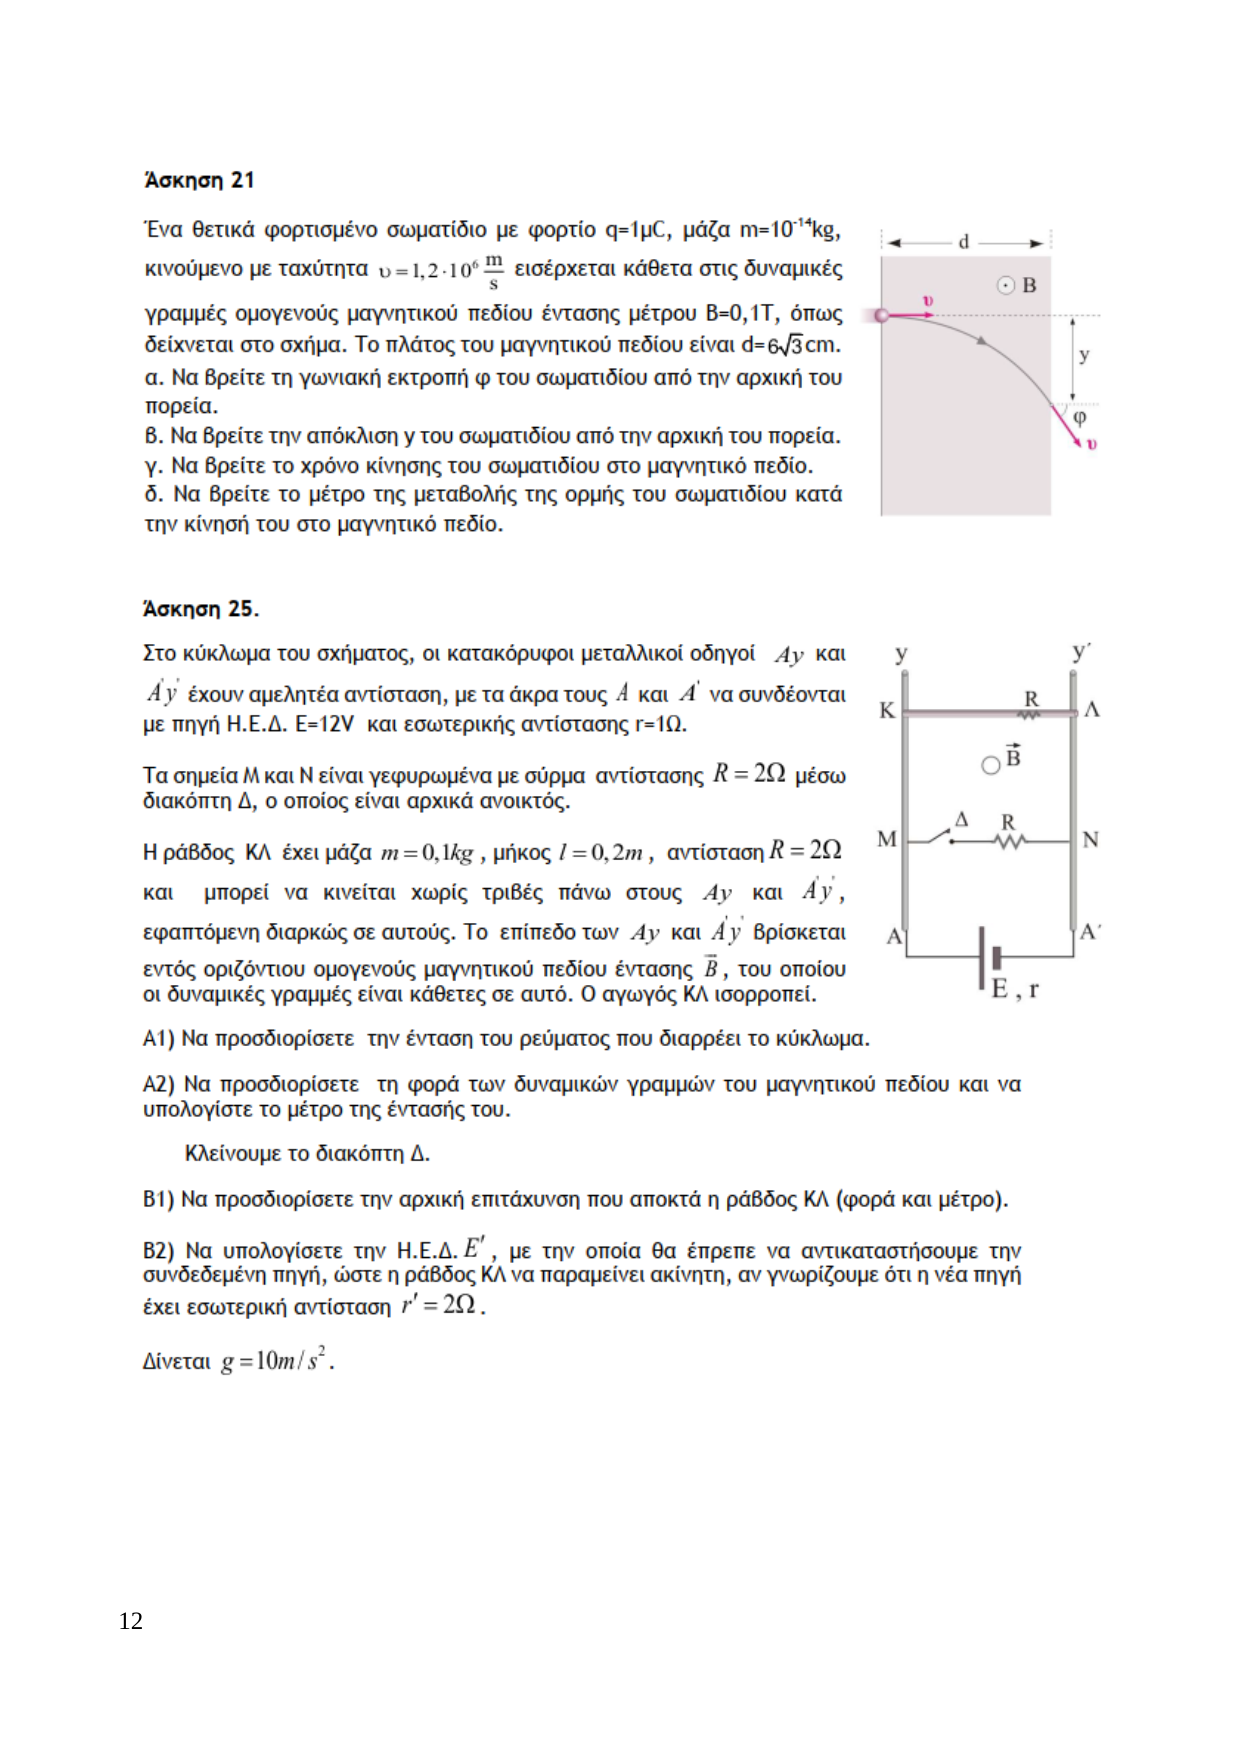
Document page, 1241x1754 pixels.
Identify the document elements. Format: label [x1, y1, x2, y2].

picture [118, 152, 1123, 554]
picture [118, 587, 1123, 1381]
